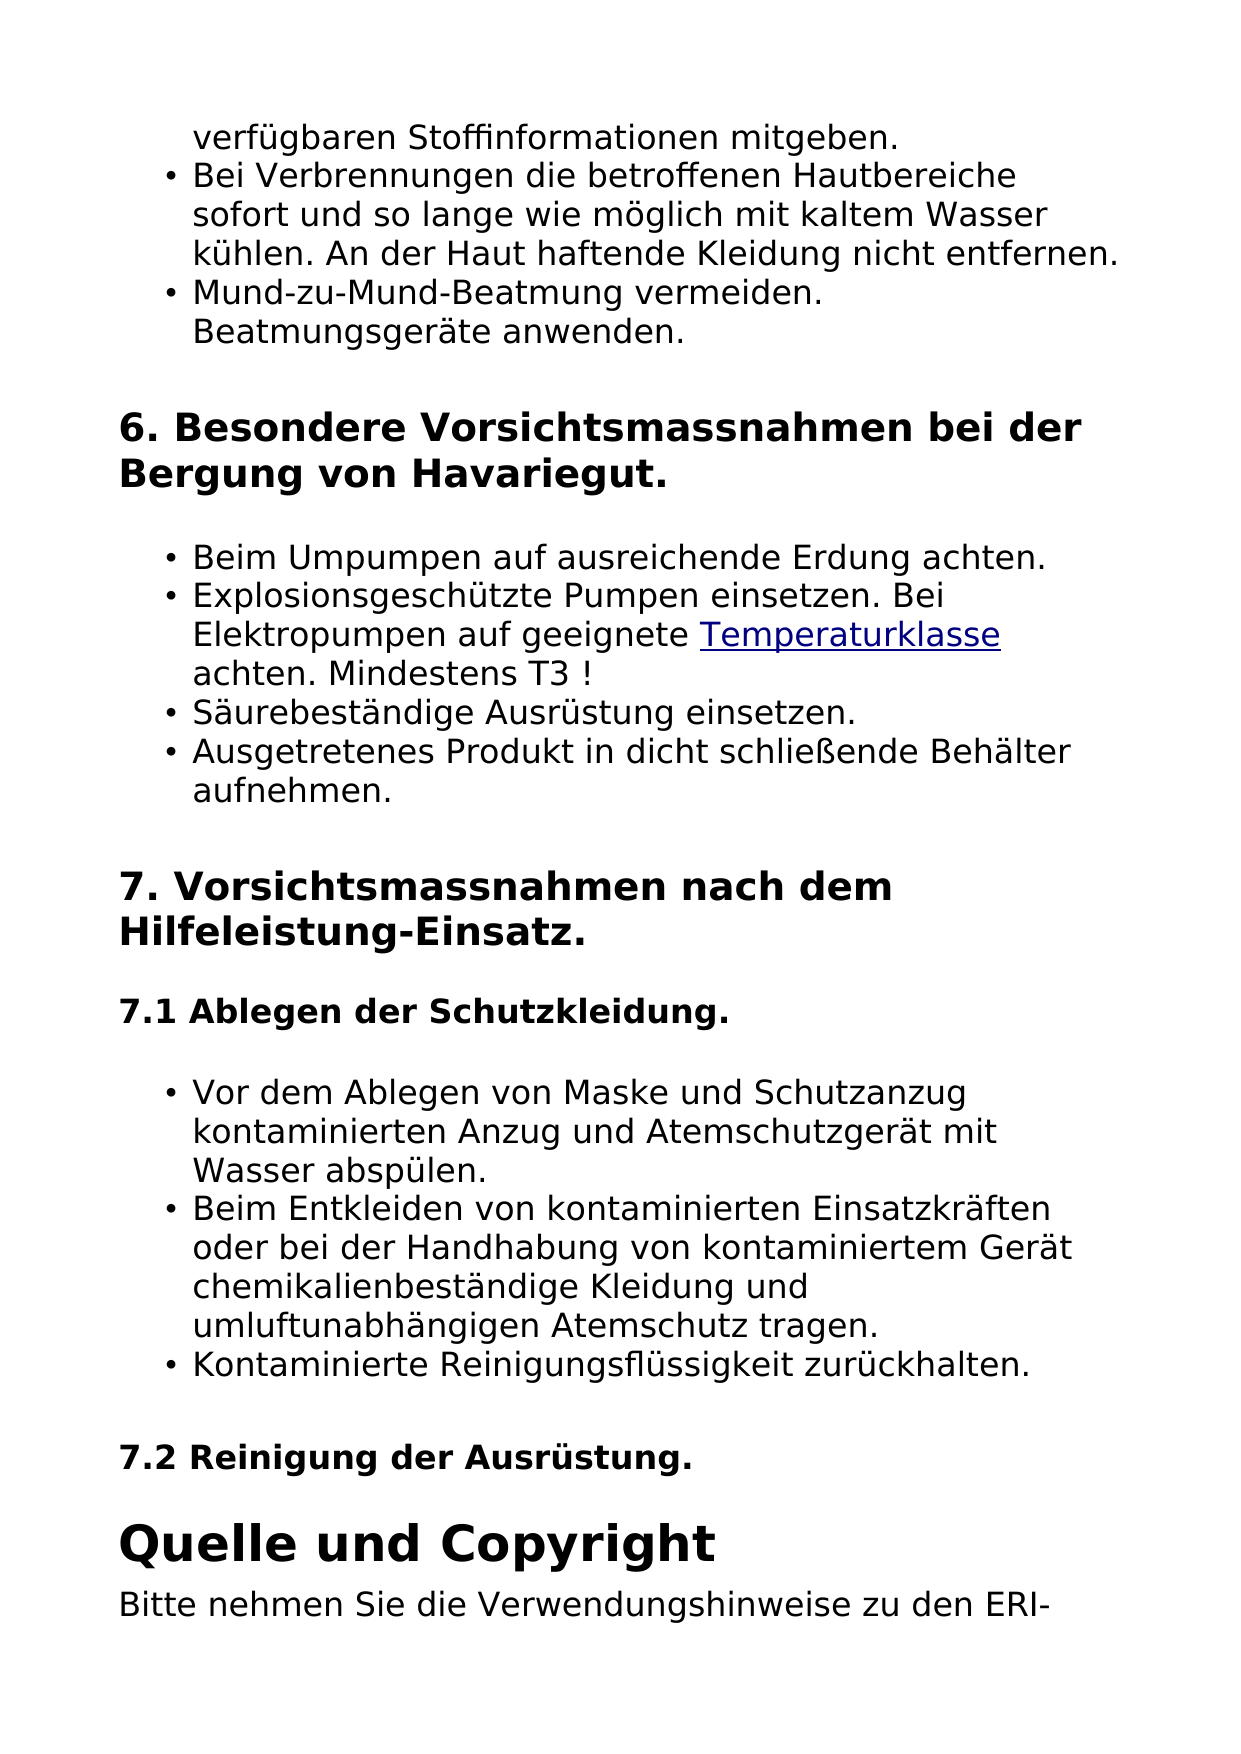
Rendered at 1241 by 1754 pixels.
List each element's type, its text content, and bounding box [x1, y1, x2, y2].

subtitle 7. Vorsichtsmassnahmen nach dem Hilfeleistung-Einsatz. [118, 864, 1122, 955]
list Bei Verbrennungen die betroffenen Hautbereiche sofort und so lange wie möglich mit kaltem Wasser kühlen. An der Haut haftende Kleidung nicht entfernen. [177, 157, 1122, 273]
list Mund-zu-Mund-Beatmung vermeiden. Beatmungsgeräte anwenden. [177, 273, 1122, 351]
list Kontaminierte Reinigungsflüssigkeit zurückhalten. [177, 1345, 1122, 1384]
list verfügbaren Stoffinformationen mitgeben. [177, 118, 1122, 157]
list Explosionsgeschützte Pumpen einsetzen. Bei Elektropumpen auf geeignete Temperaturklasse achten. Mindestens T3 ! [177, 577, 1122, 693]
subtitle Quelle und Copyright [118, 1515, 1122, 1573]
subtitle 6. Besondere Vorsichtsmassnahmen bei der Bergung von Havariegut. [118, 406, 1122, 496]
subtitle 7.1 Ablegen der Schutzkleidung. [118, 992, 1122, 1031]
list Säurebeständige Ausrüstung einsetzen. [177, 693, 1122, 732]
list Vor dem Ablegen von Maske und Schutzanzug kontaminierten Anzug und Atemschutzgerät mit Wasser abspülen. [177, 1073, 1122, 1190]
list Ausgetretenes Produkt in dicht schließende Behälter aufnehmen. [177, 732, 1122, 810]
subtitle 7.2 Reinigung der Ausrüstung. [118, 1439, 1122, 1477]
list Beim Umpumpen auf ausreichende Erdung achten. [177, 538, 1122, 577]
text Bitte nehmen Sie die Verwendungshinweise zu den ERI- [118, 1586, 1122, 1624]
list Beim Entkleiden von kontaminierten Einsatzkräften oder bei der Handhabung von kontaminiertem Gerät chemikalienbeständige Kleidung und umluftunabhängigen Atemschutz tragen. [177, 1190, 1122, 1345]
